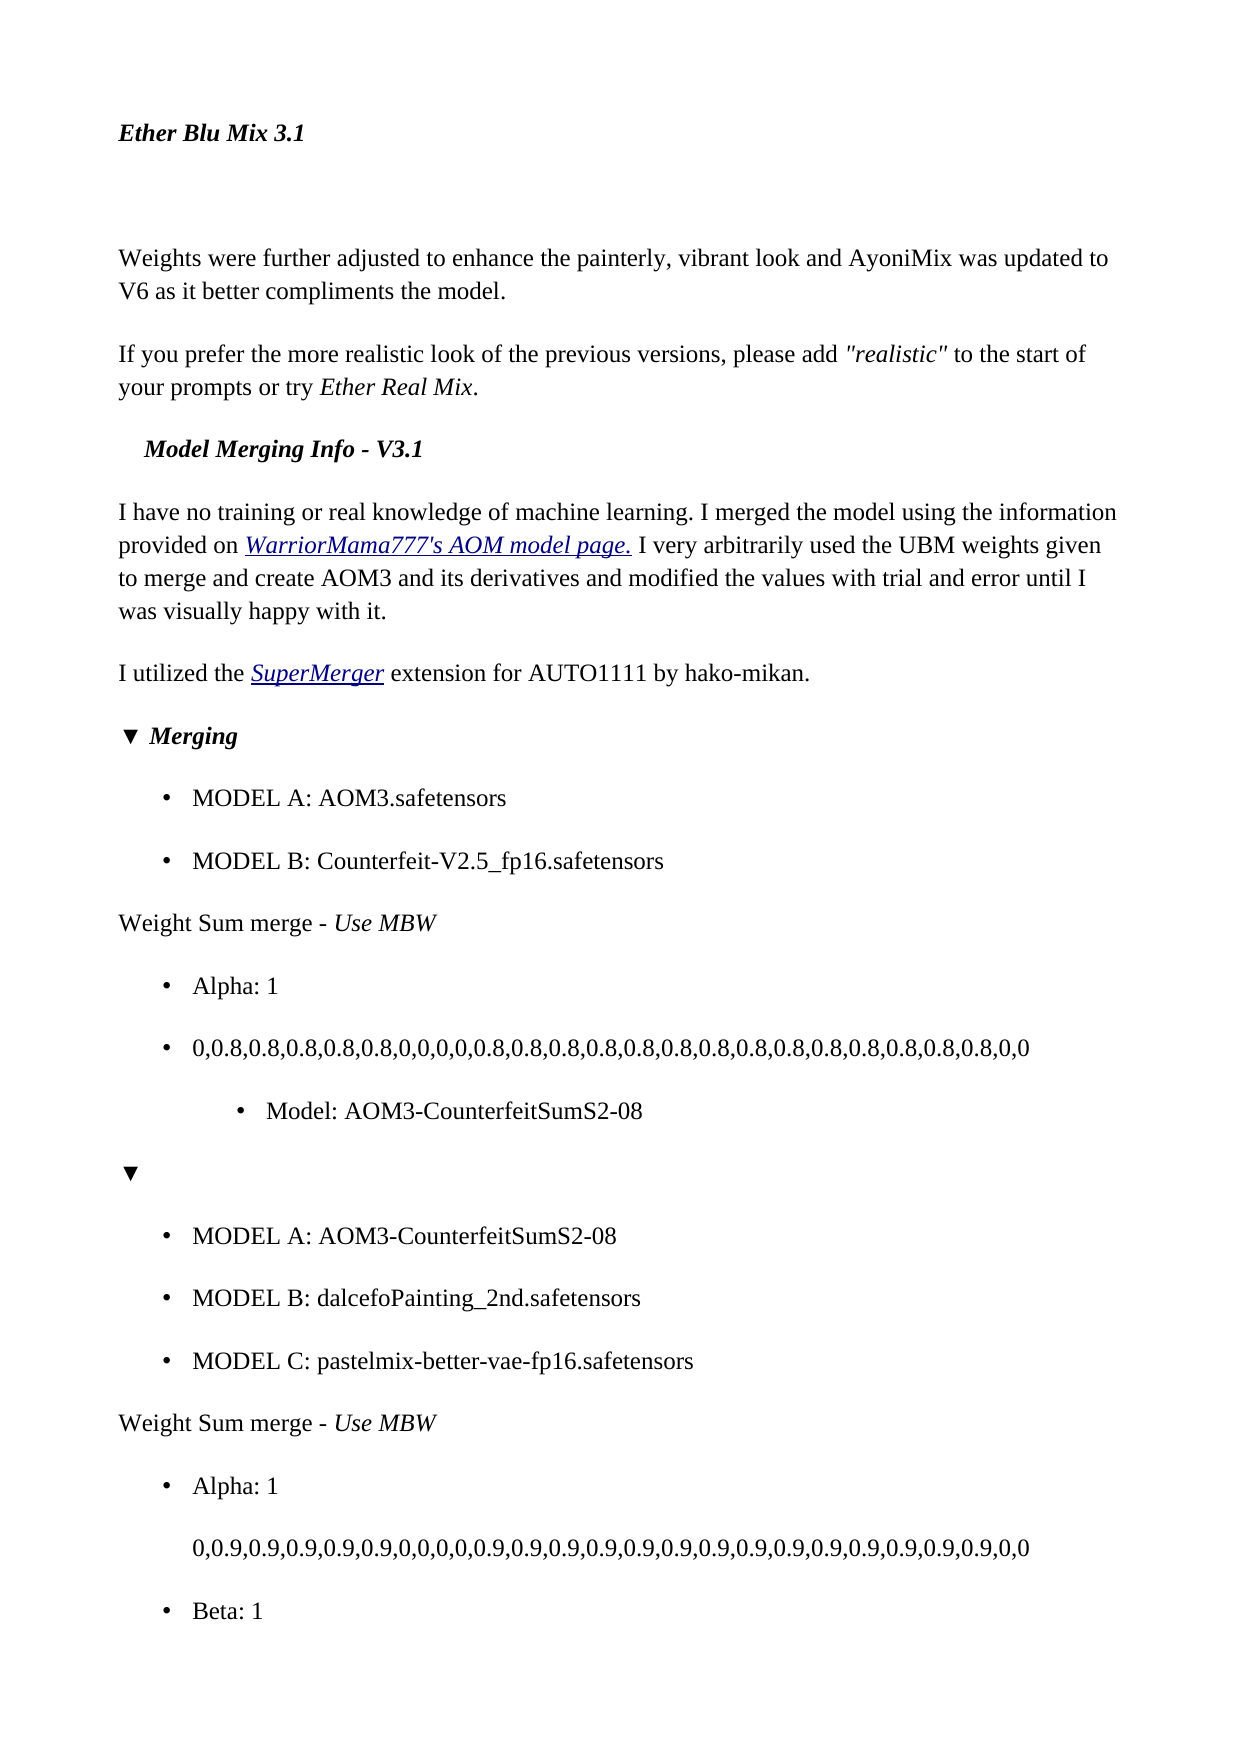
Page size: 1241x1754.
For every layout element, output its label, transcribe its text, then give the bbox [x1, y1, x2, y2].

text Weights were further adjusted to enhance the painterly, vibrant look and AyoniMix was updated to V6 as it better compliments the model. [118, 243, 1122, 305]
list Beta: 1 [162, 1596, 1122, 1624]
text If you prefer the more realistic look of the previous versions, please add "realistic" to the start of your prompts or try Ether Real Mix. [118, 339, 1122, 400]
text ▼ [118, 1158, 1122, 1187]
list Model: AOM3-CounterfeitSumS2-08 [236, 1096, 1122, 1124]
text Ether Blu Mix 3.1 [118, 118, 1122, 147]
list MODEL B: Counterfeit-V2.5_fp16.safetensors [162, 846, 1122, 874]
text Weight Sum merge - Use MBW [118, 1408, 1122, 1437]
list MODEL B: dalcefoPainting_2nd.safetensors [162, 1283, 1122, 1312]
list MODEL A: AOM3-CounterfeitSumS2-08 [162, 1221, 1122, 1249]
text Weight Sum merge - Use MBW [118, 908, 1122, 937]
text I have no training or real knowledge of machine learning. I merged the model using the information provided on WarriorMama777's AOM model page. I very arbitrarily used the UBM weights given to merge and create AOM3 and its derivatives and modified the values with trial and error until I was visually happy with it. [118, 497, 1122, 624]
list Alpha: 1 [162, 1471, 1122, 1499]
list MODEL C: pastelmix-better-vae-fp16.safetensors [162, 1346, 1122, 1374]
list Alpha: 1 [162, 971, 1122, 999]
list 0,0.9,0.9,0.9,0.9,0.9,0,0,0,0,0.9,0.9,0.9,0.9,0.9,0.9,0.9,0.9,0.9,0.9,0.9,0.9,0.9,0.9,0,0 [162, 1533, 1122, 1562]
text 📘 Model Merging Info - V3.1 [118, 434, 1122, 463]
text I utilized the SuperMerger extension for AUTO1111 by hako-mikan. [118, 658, 1122, 687]
list 0,0.8,0.8,0.8,0.8,0.8,0,0,0,0,0.8,0.8,0.8,0.8,0.8,0.8,0.8,0.8,0.8,0.8,0.8,0.8,0.8,0.8,0,0 [162, 1033, 1122, 1062]
text ▼ Merging [118, 721, 1122, 749]
list MODEL A: AOM3.safetensors [162, 783, 1122, 812]
